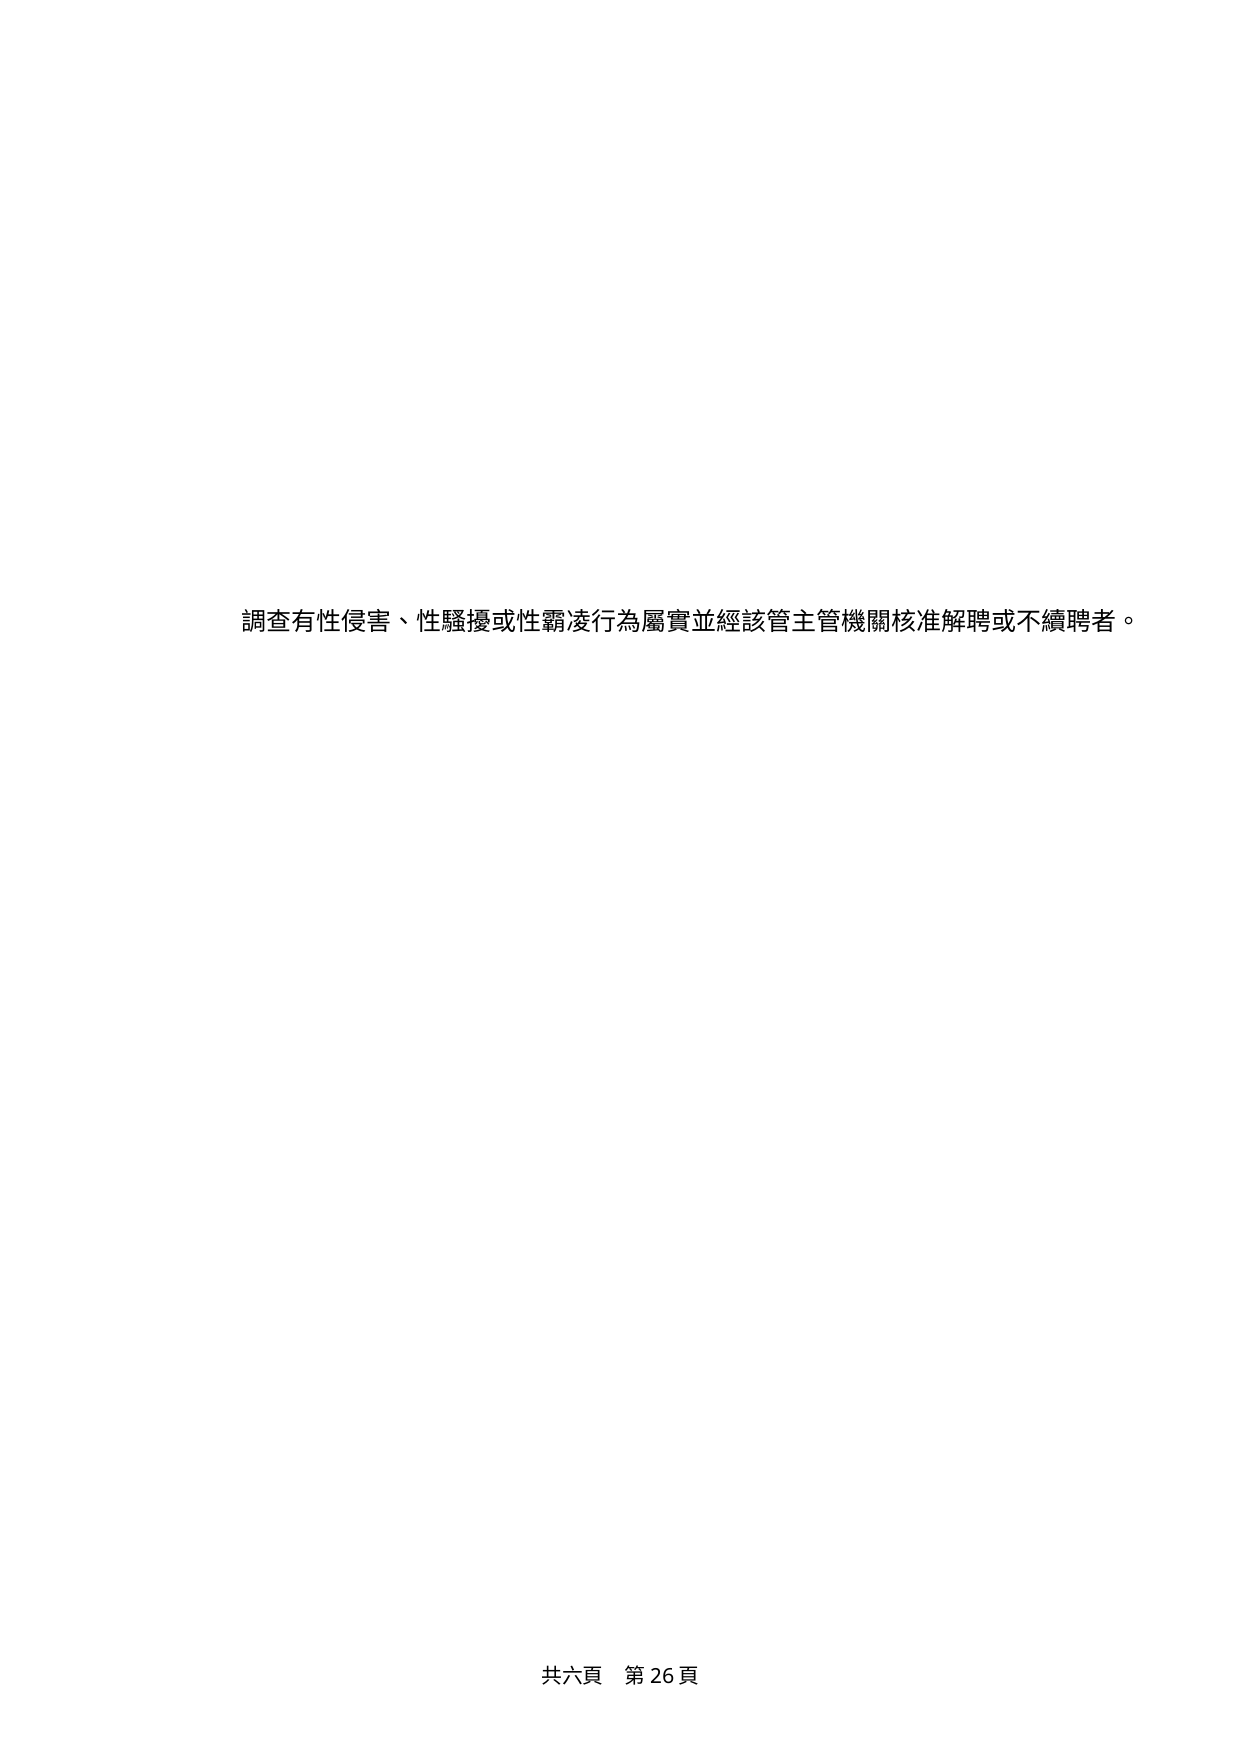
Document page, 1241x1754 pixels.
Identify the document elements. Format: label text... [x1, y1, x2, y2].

list 學校任用教育人員或進用其他專職、兼職人員前，應依性侵害犯罪防治法之規定，查閱其有無性侵害之犯罪紀錄，或曾經主管機關或學校性別平等教育委員會調查有性侵害、性騷擾或性霸凌行為屬實並經該管主管機關核准解聘或不續聘者。 [137, 578, 1122, 703]
